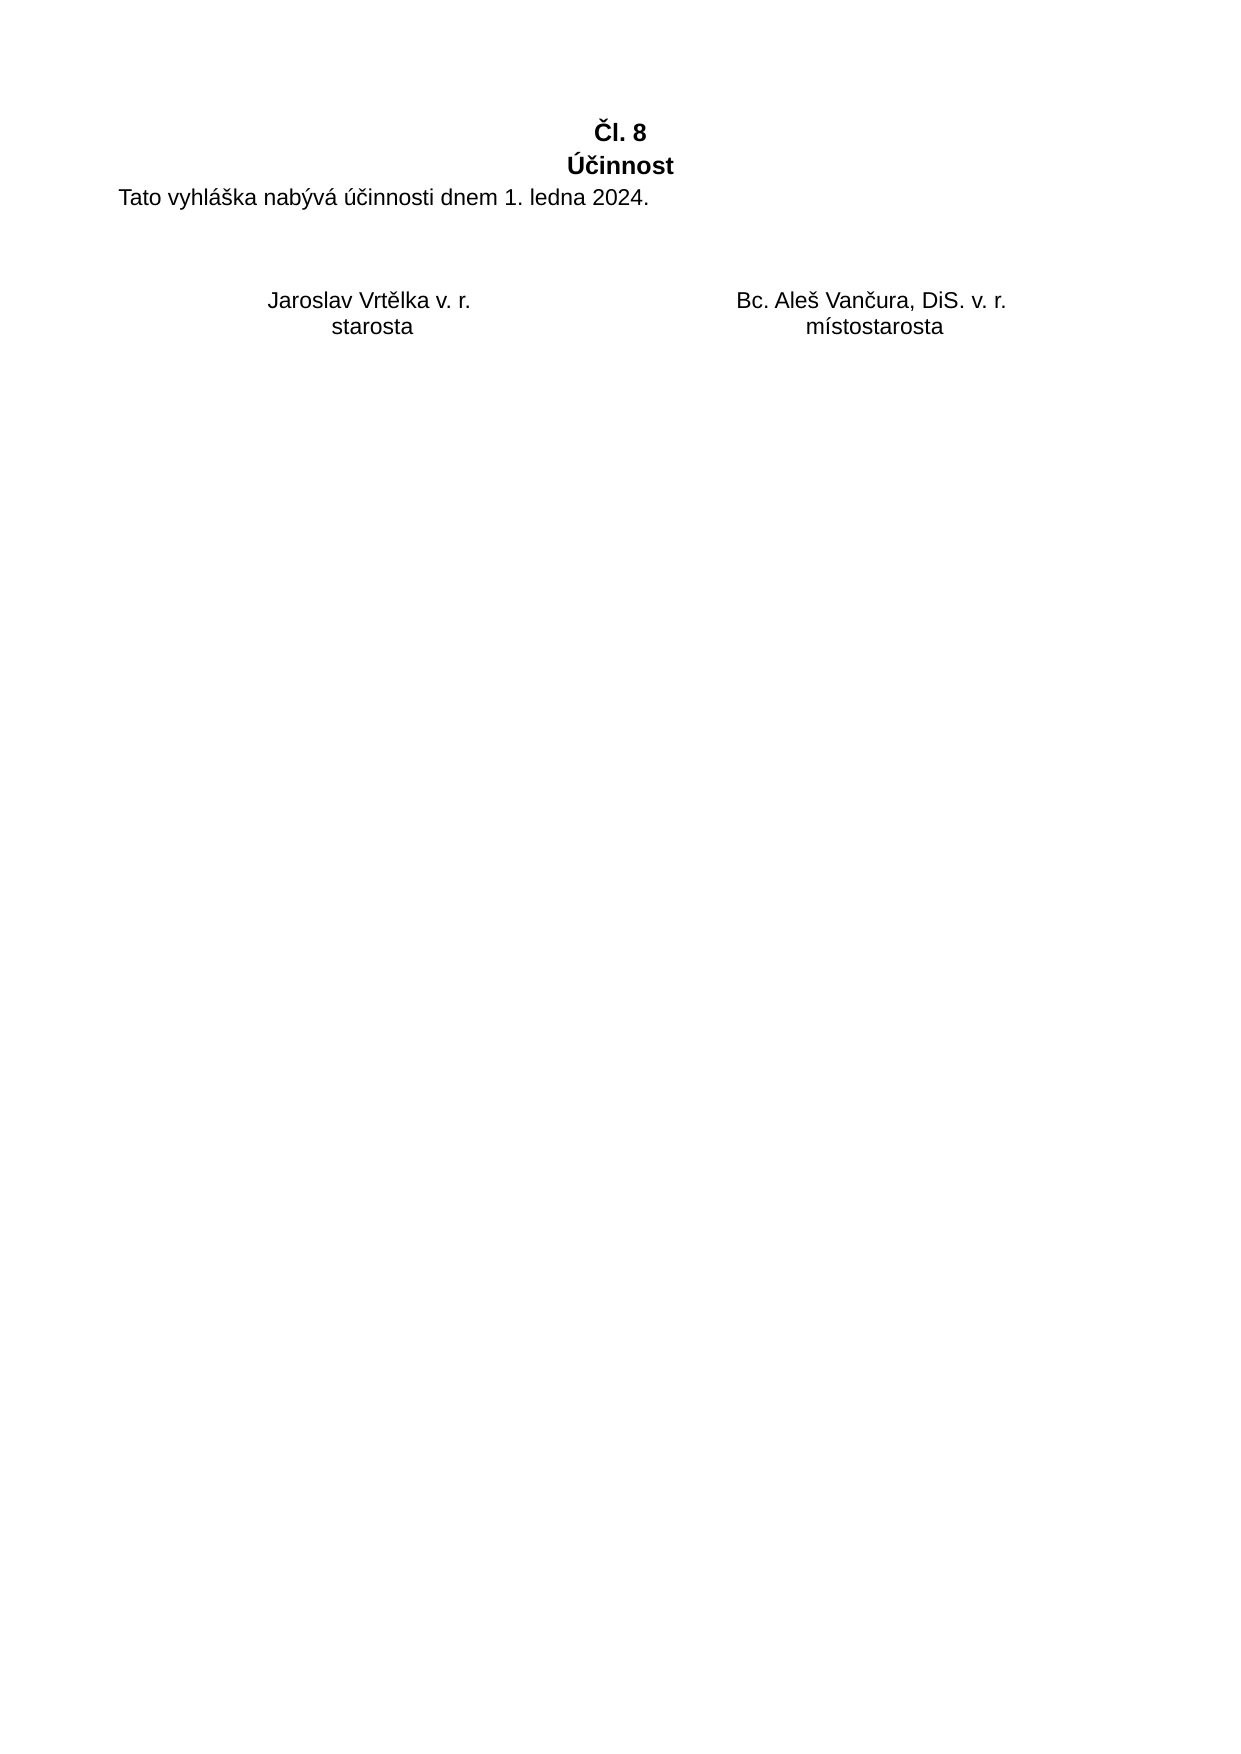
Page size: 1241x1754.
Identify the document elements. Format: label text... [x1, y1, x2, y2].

table_header Bc. Aleš Vančura, DiS. v. r. místostarosta [620, 227, 1122, 345]
subtitle Čl. 8 Účinnost [118, 118, 1122, 180]
text Tato vyhláška nabývá účinnosti dnem 1. ledna 2024. [118, 184, 1122, 211]
table_cell [118, 345, 620, 463]
table_cell [620, 345, 1122, 463]
table_header Jaroslav Vrtělka v. r. starosta [118, 227, 620, 345]
